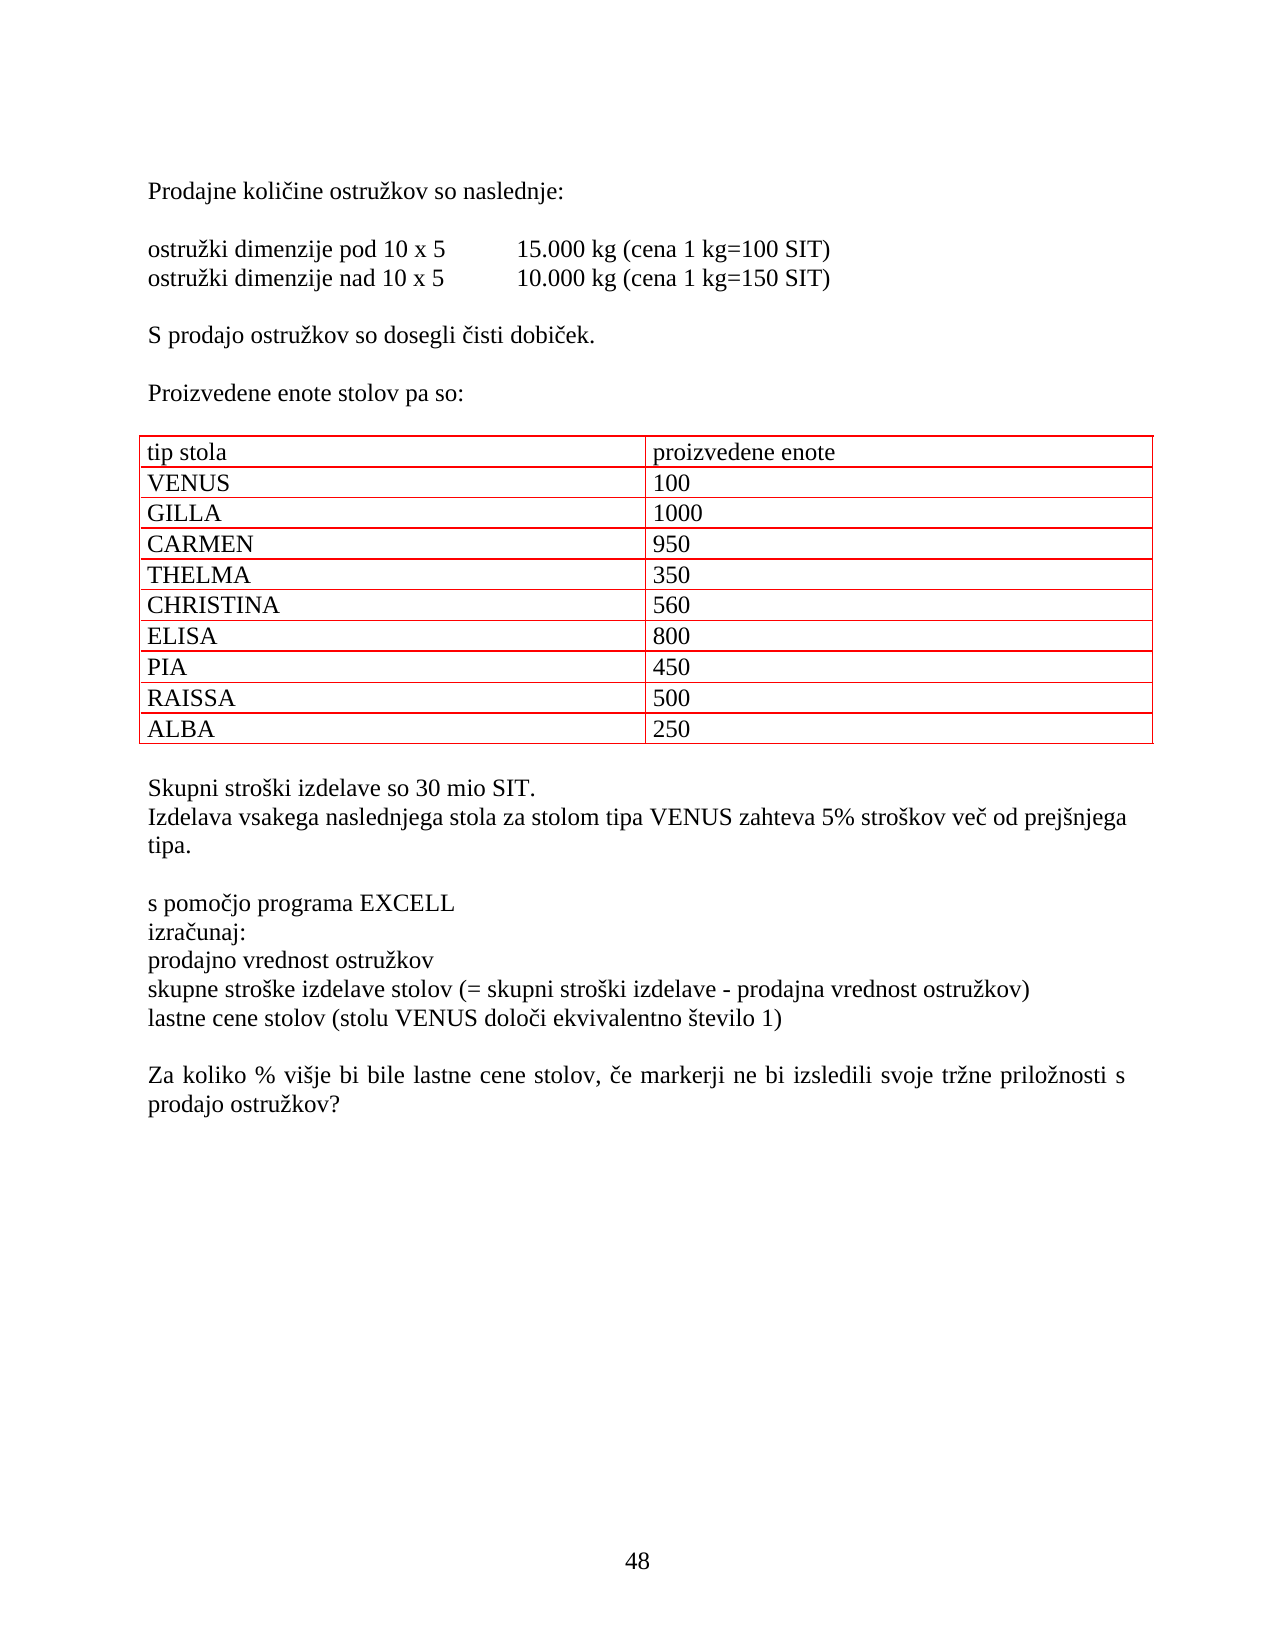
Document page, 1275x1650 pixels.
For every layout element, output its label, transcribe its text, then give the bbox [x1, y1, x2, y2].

table_cell GILLA [140, 498, 645, 527]
text s pomočjo programa EXCELL [148, 888, 1127, 917]
table_cell THELMA [140, 559, 645, 588]
table_cell 1000 [646, 498, 1152, 527]
text Prodajne količine ostružkov so naslednje: [148, 176, 1127, 205]
table_cell 450 [646, 652, 1152, 681]
text Za koliko % višje bi bile lastne cene stolov, če markerji ne bi izsledili svoje tržne priložnosti s prodajo ostružkov? [148, 1060, 1127, 1118]
table_cell 500 [646, 683, 1152, 712]
text S prodajo ostružkov so dosegli čisti dobiček. [148, 320, 1127, 349]
table_cell CHRISTINA [140, 590, 645, 619]
text prodajno vrednost ostružkov [148, 945, 1127, 974]
text ostružki dimenzije pod 10 x 5 15.000 kg (cena 1 kg=100 SIT) [148, 234, 1127, 263]
table_cell 350 [646, 560, 1152, 588]
table_cell VENUS [140, 467, 645, 496]
text Proizvedene enote stolov pa so: [148, 378, 1127, 406]
text lastne cene stolov (stolu VENUS določi ekvivalentno število 1) [148, 1003, 1127, 1032]
text izračunaj: [148, 917, 1127, 945]
table_cell 950 [646, 529, 1152, 558]
table_cell 800 [646, 621, 1152, 650]
table_header proizvedene enote [646, 437, 1152, 466]
table_cell 100 [646, 468, 1152, 496]
text Izdelava vsakega naslednjega stola za stolom tipa VENUS zahteva 5% stroškov več od prejšnjega tipa. [148, 802, 1127, 859]
table_cell RAISSA [140, 683, 645, 712]
table_cell ALBA [140, 713, 645, 743]
text skupne stroške izdelave stolov (= skupni stroški izdelave - prodajna vrednost ostružkov) [148, 974, 1127, 1003]
table_cell ELISA [140, 621, 645, 650]
table_cell 560 [646, 590, 1152, 619]
table_cell CARMEN [140, 528, 645, 558]
text ostružki dimenzije nad 10 x 5 10.000 kg (cena 1 kg=150 SIT) [148, 263, 1127, 291]
table_header tip stola [140, 437, 645, 466]
table_cell 250 [646, 714, 1152, 743]
text Skupni stroški izdelave so 30 mio SIT. [148, 773, 1127, 802]
table_cell PIA [140, 651, 645, 681]
